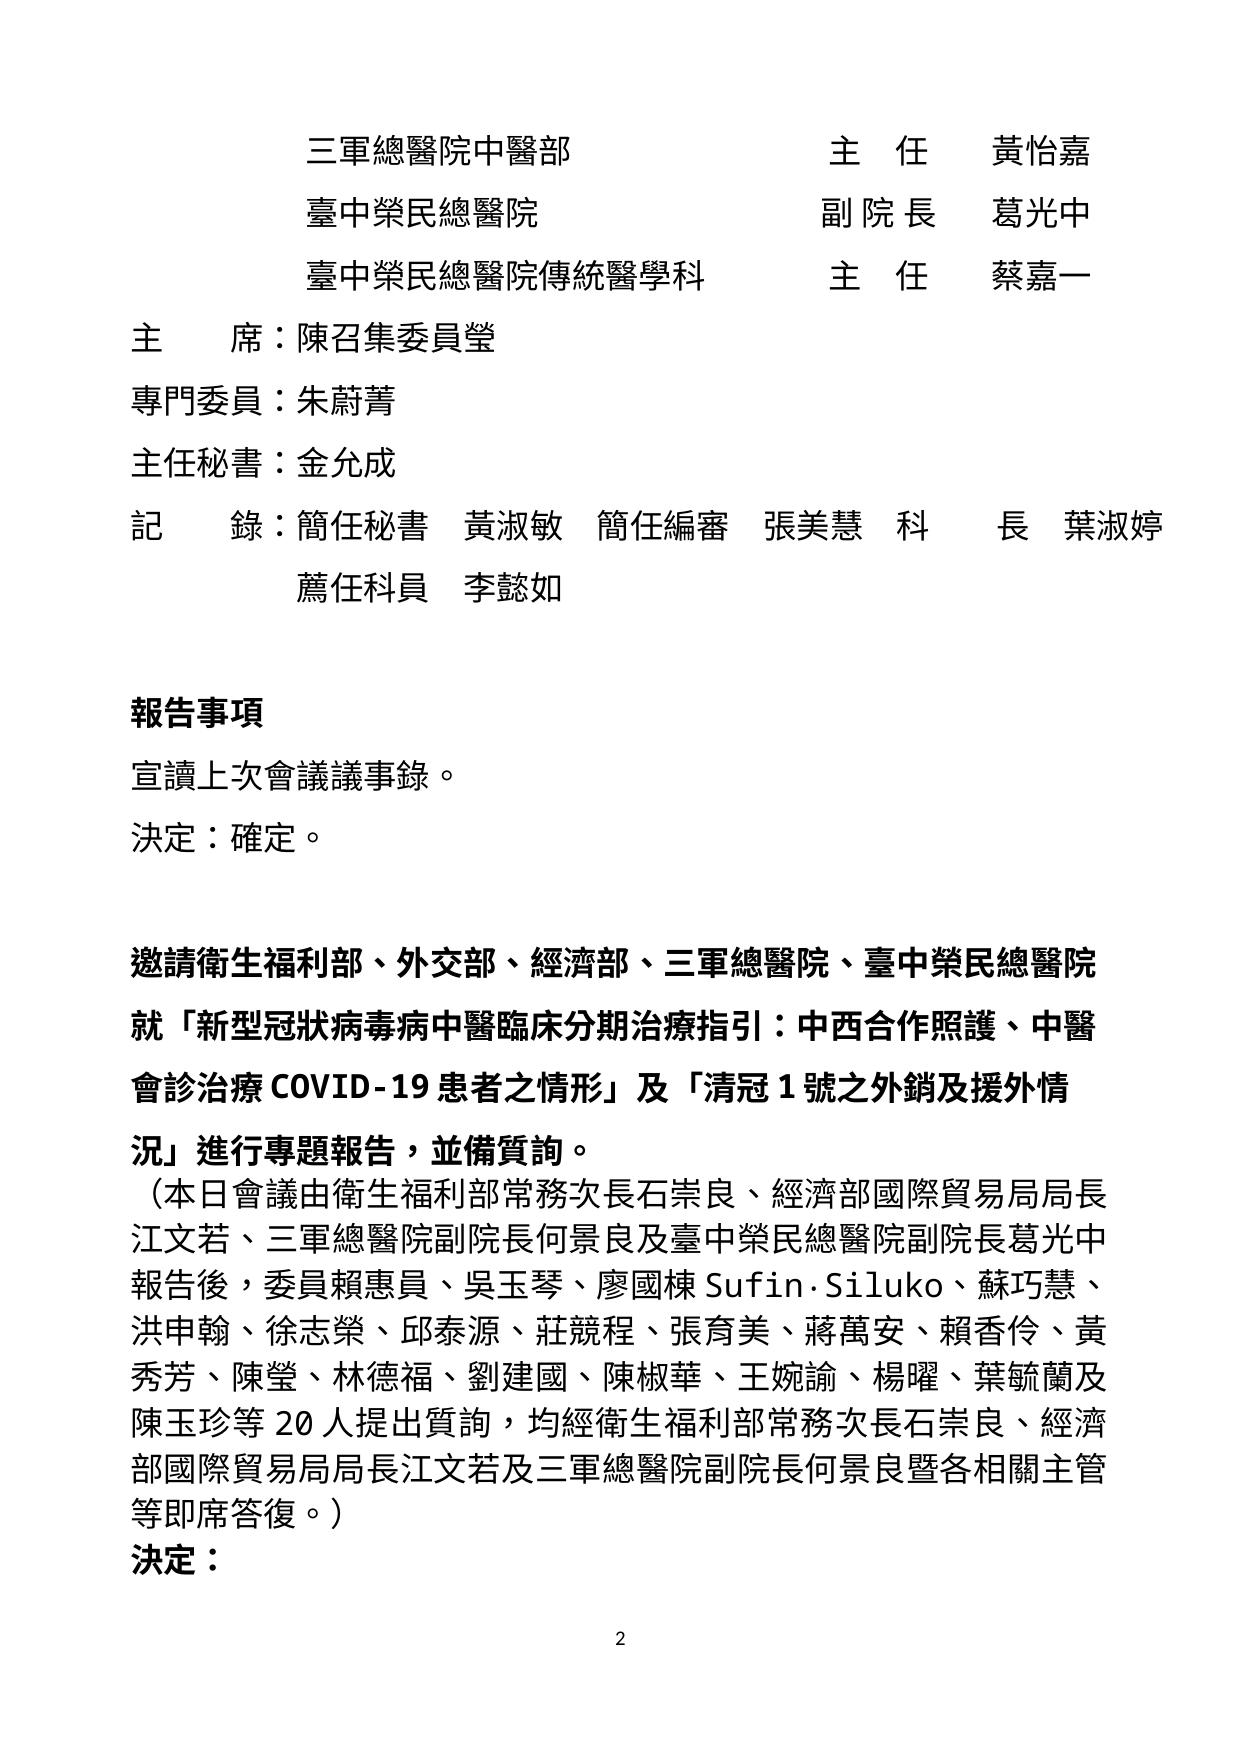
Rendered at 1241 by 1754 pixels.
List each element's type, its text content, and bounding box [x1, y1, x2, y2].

table_cell 葛光中 [962, 169, 1110, 232]
table_cell 臺中榮民總醫院傳統醫學科 [303, 232, 794, 294]
table_cell [130, 107, 302, 169]
text 邀請衛生福利部、外交部、經濟部、三軍總醫院、臺中榮民總醫院就「新型冠狀病毒病中醫臨床分期治療指引：中西合作照護、中醫會診治療COVID-19患者之情形」及「清冠1號之外銷及援外情況」進行專題報告，並備質詢。 [130, 919, 1110, 1169]
text 記 錄：簡任秘書 黃淑敏 簡任編審 張美慧 科 長 葉淑婷 薦任科員 李懿如 [130, 482, 1175, 607]
text 宣讀上次會議議事錄。 [130, 732, 1110, 794]
table_cell 蔡嘉一 [962, 232, 1110, 294]
table_cell 三軍總醫院中醫部 [303, 107, 794, 169]
text 主任秘書：金允成 [130, 419, 1110, 482]
table_cell 黃怡嘉 [962, 107, 1110, 169]
text 報告事項 [130, 669, 1110, 732]
table_cell 臺中榮民總醫院 [303, 169, 794, 232]
text 專門委員：朱蔚菁 [130, 357, 1110, 419]
table_cell 副院長 [794, 169, 962, 232]
table_cell 主任 [794, 232, 962, 294]
table_cell 主任 [794, 107, 962, 169]
text 決定： [130, 1536, 1110, 1582]
text 決定：確定。 [130, 794, 1110, 857]
text （本日會議由衛生福利部常務次長石崇良、經濟部國際貿易局局長江文若、三軍總醫院副院長何景良及臺中榮民總醫院副院長葛光中報告後，委員賴惠員、吳玉琴、廖國棟Sufin‧Siluko、蘇巧慧、洪申翰、徐志榮、邱泰源、莊競程、張育美、蔣萬安、賴香伶、黃秀芳、陳瑩、林德福、劉建國、陳椒華、王婉諭、楊曜、葉毓蘭及陳玉珍等20人提出質詢，均經衛生福利部常務次長石崇良、經濟部國際貿易局局長江文若及三軍總醫院副院長何景良暨各相關主管等即席答復。） [130, 1169, 1110, 1536]
text 主 席：陳召集委員瑩 [130, 294, 1110, 357]
table_cell [130, 232, 302, 294]
table_cell [130, 169, 302, 232]
